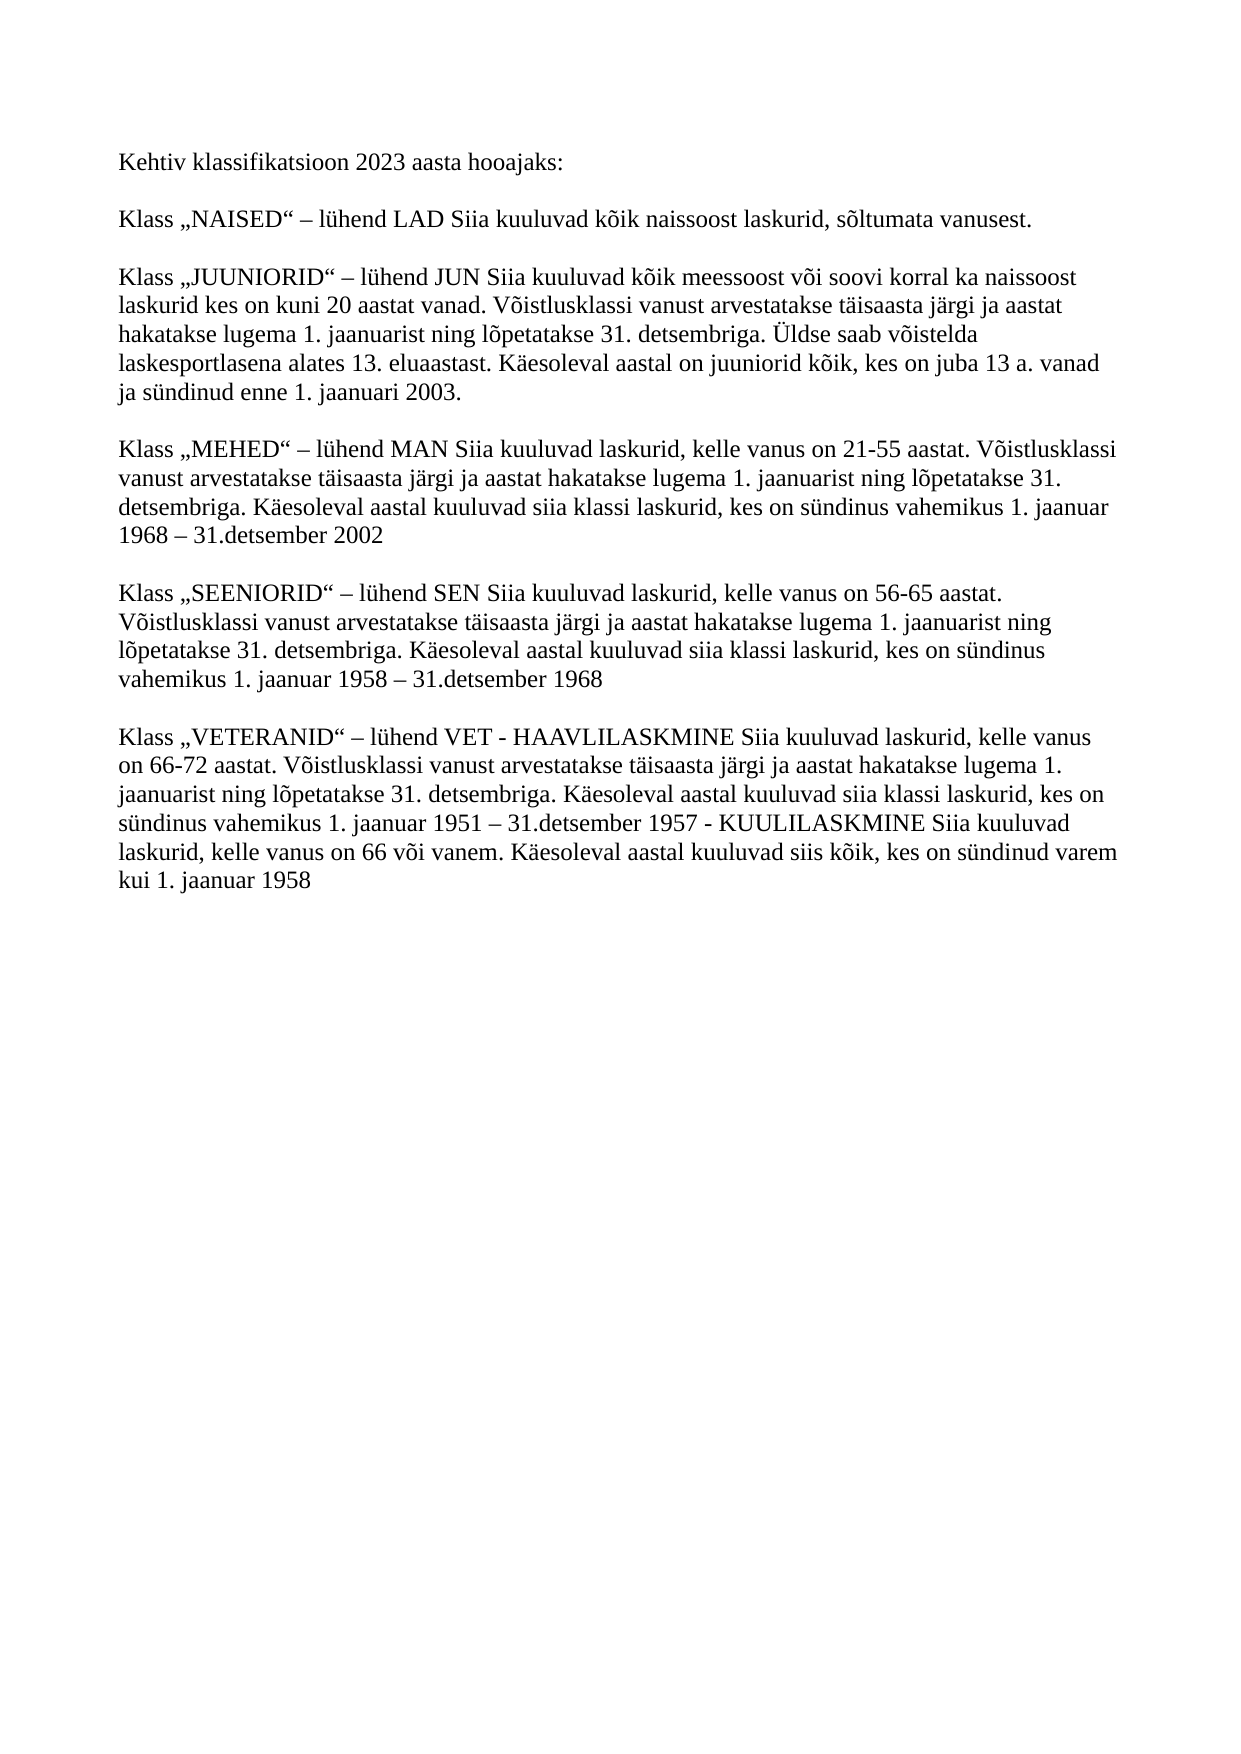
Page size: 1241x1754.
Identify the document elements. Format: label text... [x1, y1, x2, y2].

text Klass „VETERANID“ – lühend VET - HAAVLILASKMINE Siia kuuluvad laskurid, kelle vanus on 66-72 aastat. Võistlusklassi vanust arvestatakse täisaasta järgi ja aastat hakatakse lugema 1. jaanuarist ning lõpetatakse 31. detsembriga. Käesoleval aastal kuuluvad siia klassi laskurid, kes on sündinus vahemikus 1. jaanuar 1951 – 31.detsember 1957 - KUULILASKMINE Siia kuuluvad laskurid, kelle vanus on 66 või vanem. Käesoleval aastal kuuluvad siis kõik, kes on sündinud varem kui 1. jaanuar 1958 [118, 722, 1122, 894]
text Klass „NAISED“ – lühend LAD Siia kuuluvad kõik naissoost laskurid, sõltumata vanusest. [118, 204, 1122, 233]
text Klass „SEENIORID“ – lühend SEN Siia kuuluvad laskurid, kelle vanus on 56-65 aastat. Võistlusklassi vanust arvestatakse täisaasta järgi ja aastat hakatakse lugema 1. jaanuarist ning lõpetatakse 31. detsembriga. Käesoleval aastal kuuluvad siia klassi laskurid, kes on sündinus vahemikus 1. jaanuar 1958 – 31.detsember 1968 [118, 578, 1122, 693]
text Klass „JUUNIORID“ – lühend JUN Siia kuuluvad kõik meessoost või soovi korral ka naissoost laskurid kes on kuni 20 aastat vanad. Võistlusklassi vanust arvestatakse täisaasta järgi ja aastat hakatakse lugema 1. jaanuarist ning lõpetatakse 31. detsembriga. Üldse saab võistelda laskesportlasena alates 13. eluaastast. Käesoleval aastal on juuniorid kõik, kes on juba 13 a. vanad ja sündinud enne 1. jaanuari 2003. [118, 262, 1122, 406]
text Kehtiv klassifikatsioon 2023 aasta hooajaks: [118, 147, 1122, 176]
text Klass „MEHED“ – lühend MAN Siia kuuluvad laskurid, kelle vanus on 21-55 aastat. Võistlusklassi vanust arvestatakse täisaasta järgi ja aastat hakatakse lugema 1. jaanuarist ning lõpetatakse 31. detsembriga. Käesoleval aastal kuuluvad siia klassi laskurid, kes on sündinus vahemikus 1. jaanuar 1968 – 31.detsember 2002 [118, 434, 1122, 549]
